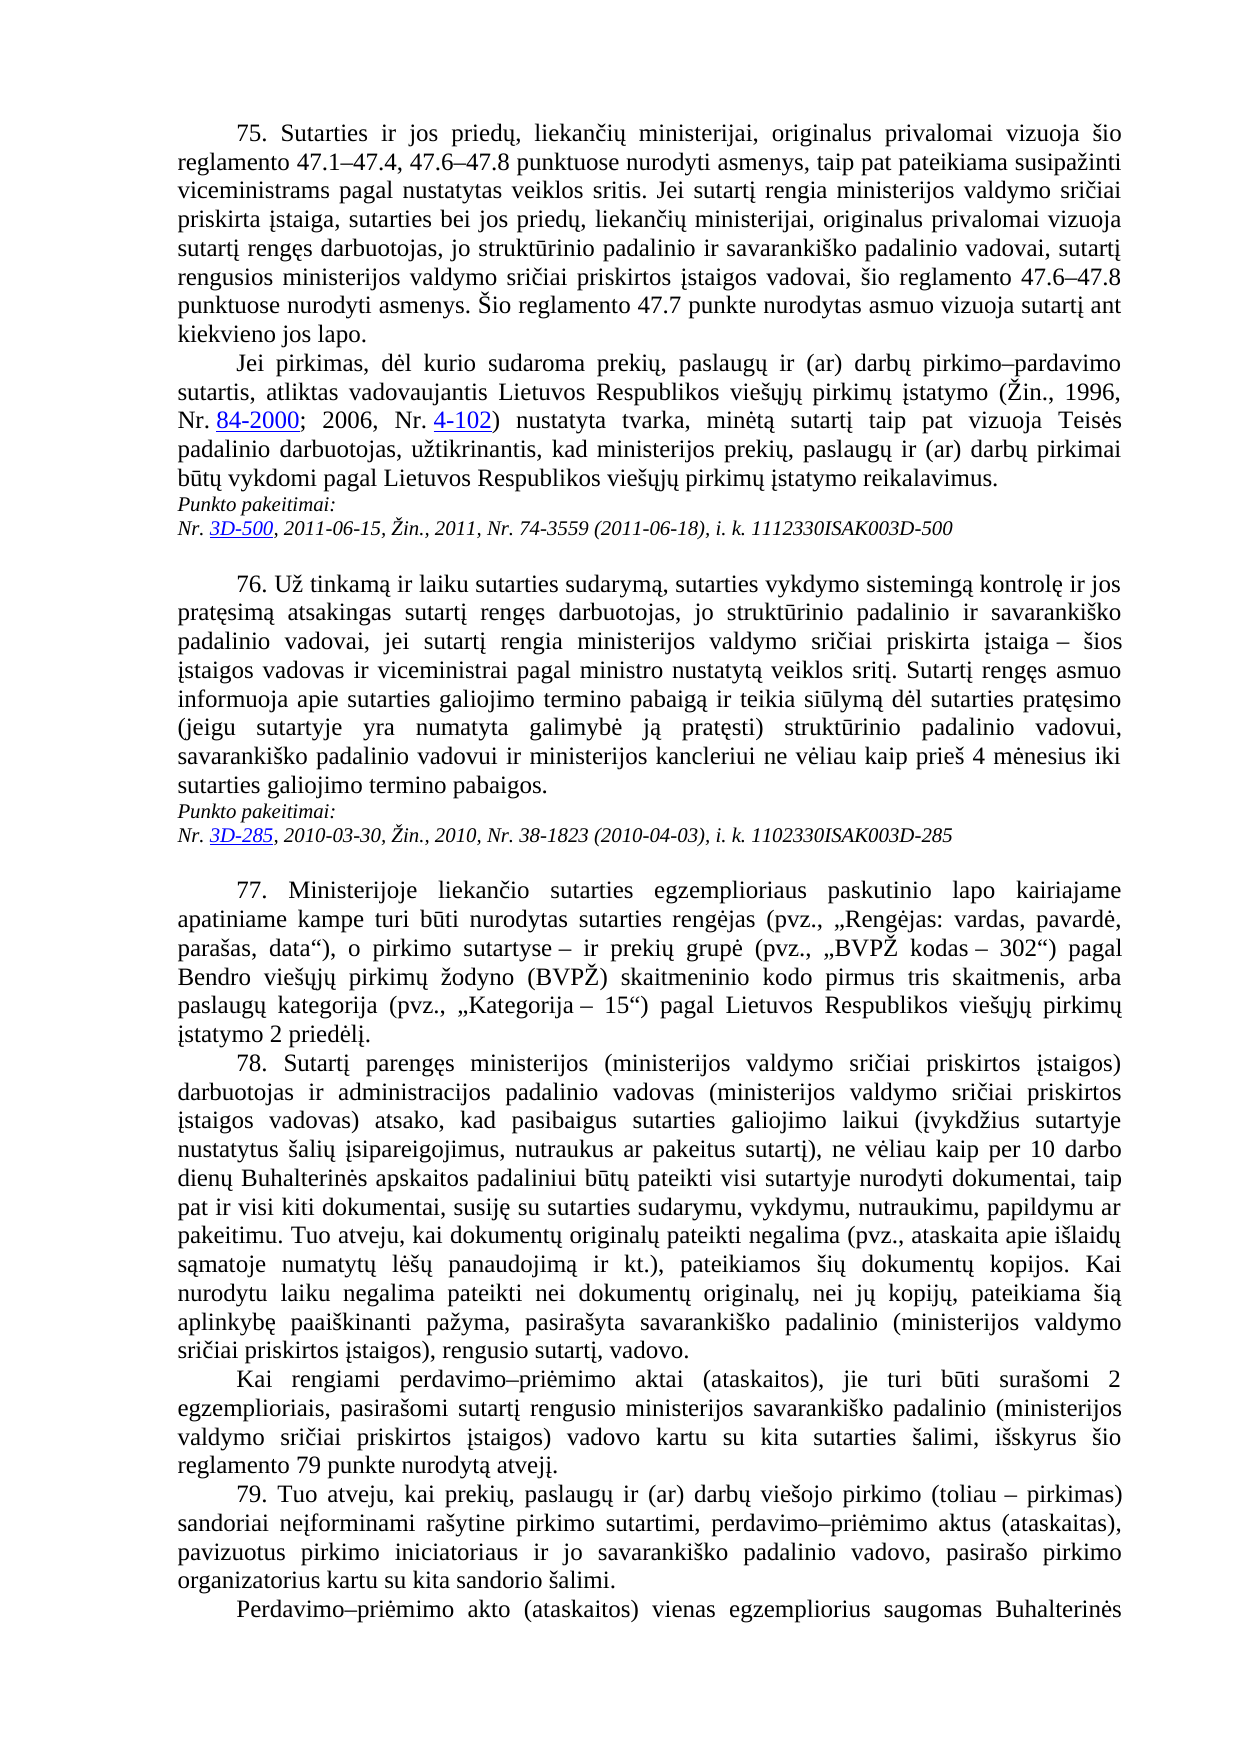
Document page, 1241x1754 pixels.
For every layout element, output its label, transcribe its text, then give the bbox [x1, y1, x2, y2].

text 76. Už tinkamą ir laiku sutarties sudarymą, sutarties vykdymo sistemingą kontrolę ir jos pratęsimą atsakingas sutartį rengęs darbuotojas, jo struktūrinio padalinio ir savarankiško padalinio vadovai, jei sutartį rengia ministerijos valdymo sričiai priskirta įstaiga – šios įstaigos vadovas ir viceministrai pagal ministro nustatytą veiklos sritį. Sutartį rengęs asmuo informuoja apie sutarties galiojimo termino pabaigą ir teikia siūlymą dėl sutarties pratęsimo (jeigu sutartyje yra numatyta galimybė ją pratęsti) struktūrinio padalinio vadovui, savarankiško padalinio vadovui ir ministerijos kancleriui ne vėliau kaip prieš 4 mėnesius iki sutarties galiojimo termino pabaigos. [177, 569, 1122, 799]
text Nr. 3D-285, 2010-03-30, Žin., 2010, Nr. 38-1823 (2010-04-03), i. k. 1102330ISAK003D-285 [177, 823, 1122, 847]
text Perdavimo–priėmimo akto (ataskaitos) vienas egzempliorius saugomas Buhalterinės [177, 1594, 1122, 1623]
text Kai rengiami perdavimo–priėmimo aktai (ataskaitos), jie turi būti surašomi 2 egzemplioriais, pasirašomi sutartį rengusio ministerijos savarankiško padalinio (ministerijos valdymo sričiai priskirtos įstaigos) vadovo kartu su kita sutarties šalimi, išskyrus šio reglamento 79 punkte nurodytą atvejį. [177, 1364, 1122, 1479]
text Punkto pakeitimai: [177, 492, 1122, 516]
text 75. Sutarties ir jos priedų, liekančių ministerijai, originalus privalomai vizuoja šio reglamento 47.1–47.4, 47.6–47.8 punktuose nurodyti asmenys, taip pat pateikiama susipažinti viceministrams pagal nustatytas veiklos sritis. Jei sutartį rengia ministerijos valdymo sričiai priskirta įstaiga, sutarties bei jos priedų, liekančių ministerijai, originalus privalomai vizuoja sutartį rengęs darbuotojas, jo struktūrinio padalinio ir savarankiško padalinio vadovai, sutartį rengusios ministerijos valdymo sričiai priskirtos įstaigos vadovai, šio reglamento 47.6–47.8 punktuose nurodyti asmenys. Šio reglamento 47.7 punkte nurodytas asmuo vizuoja sutartį ant kiekvieno jos lapo. [177, 118, 1122, 348]
text Punkto pakeitimai: [177, 799, 1122, 823]
text Jei pirkimas, dėl kurio sudaroma prekių, paslaugų ir (ar) darbų pirkimo–pardavimo sutartis, atliktas vadovaujantis Lietuvos Respublikos viešųjų pirkimų įstatymo (Žin., 1996, Nr. 84-2000; 2006, Nr. 4-102) nustatyta tvarka, minėtą sutartį taip pat vizuoja Teisės padalinio darbuotojas, užtikrinantis, kad ministerijos prekių, paslaugų ir (ar) darbų pirkimai būtų vykdomi pagal Lietuvos Respublikos viešųjų pirkimų įstatymo reikalavimus. [177, 348, 1122, 492]
text Nr. 3D-500, 2011-06-15, Žin., 2011, Nr. 74-3559 (2011-06-18), i. k. 1112330ISAK003D-500 [177, 516, 1122, 540]
text 77. Ministerijoje liekančio sutarties egzemplioriaus paskutinio lapo kairiajame apatiniame kampe turi būti nurodytas sutarties rengėjas (pvz., „Rengėjas: vardas, pavardė, parašas, data“), o pirkimo sutartyse – ir prekių grupė (pvz., „BVPŽ kodas – 302“) pagal Bendro viešųjų pirkimų žodyno (BVPŽ) skaitmeninio kodo pirmus tris skaitmenis, arba paslaugų kategorija (pvz., „Kategorija – 15“) pagal Lietuvos Respublikos viešųjų pirkimų įstatymo 2 priedėlį. [177, 876, 1122, 1048]
text 79. Tuo atveju, kai prekių, paslaugų ir (ar) darbų viešojo pirkimo (toliau – pirkimas) sandoriai neįforminami rašytine pirkimo sutartimi, perdavimo–priėmimo aktus (ataskaitas), pavizuotus pirkimo iniciatoriaus ir jo savarankiško padalinio vadovo, pasirašo pirkimo organizatorius kartu su kita sandorio šalimi. [177, 1479, 1122, 1594]
text 78. Sutartį parengęs ministerijos (ministerijos valdymo sričiai priskirtos įstaigos) darbuotojas ir administracijos padalinio vadovas (ministerijos valdymo sričiai priskirtos įstaigos vadovas) atsako, kad pasibaigus sutarties galiojimo laikui (įvykdžius sutartyje nustatytus šalių įsipareigojimus, nutraukus ar pakeitus sutartį), ne vėliau kaip per 10 darbo dienų Buhalterinės apskaitos padaliniui būtų pateikti visi sutartyje nurodyti dokumentai, taip pat ir visi kiti dokumentai, susiję su sutarties sudarymu, vykdymu, nutraukimu, papildymu ar pakeitimu. Tuo atveju, kai dokumentų originalų pateikti negalima (pvz., ataskaita apie išlaidų sąmatoje numatytų lėšų panaudojimą ir kt.), pateikiamos šių dokumentų kopijos. Kai nurodytu laiku negalima pateikti nei dokumentų originalų, nei jų kopijų, pateikiama šią aplinkybę paaiškinanti pažyma, pasirašyta savarankiško padalinio (ministerijos valdymo sričiai priskirtos įstaigos), rengusio sutartį, vadovo. [177, 1048, 1122, 1364]
